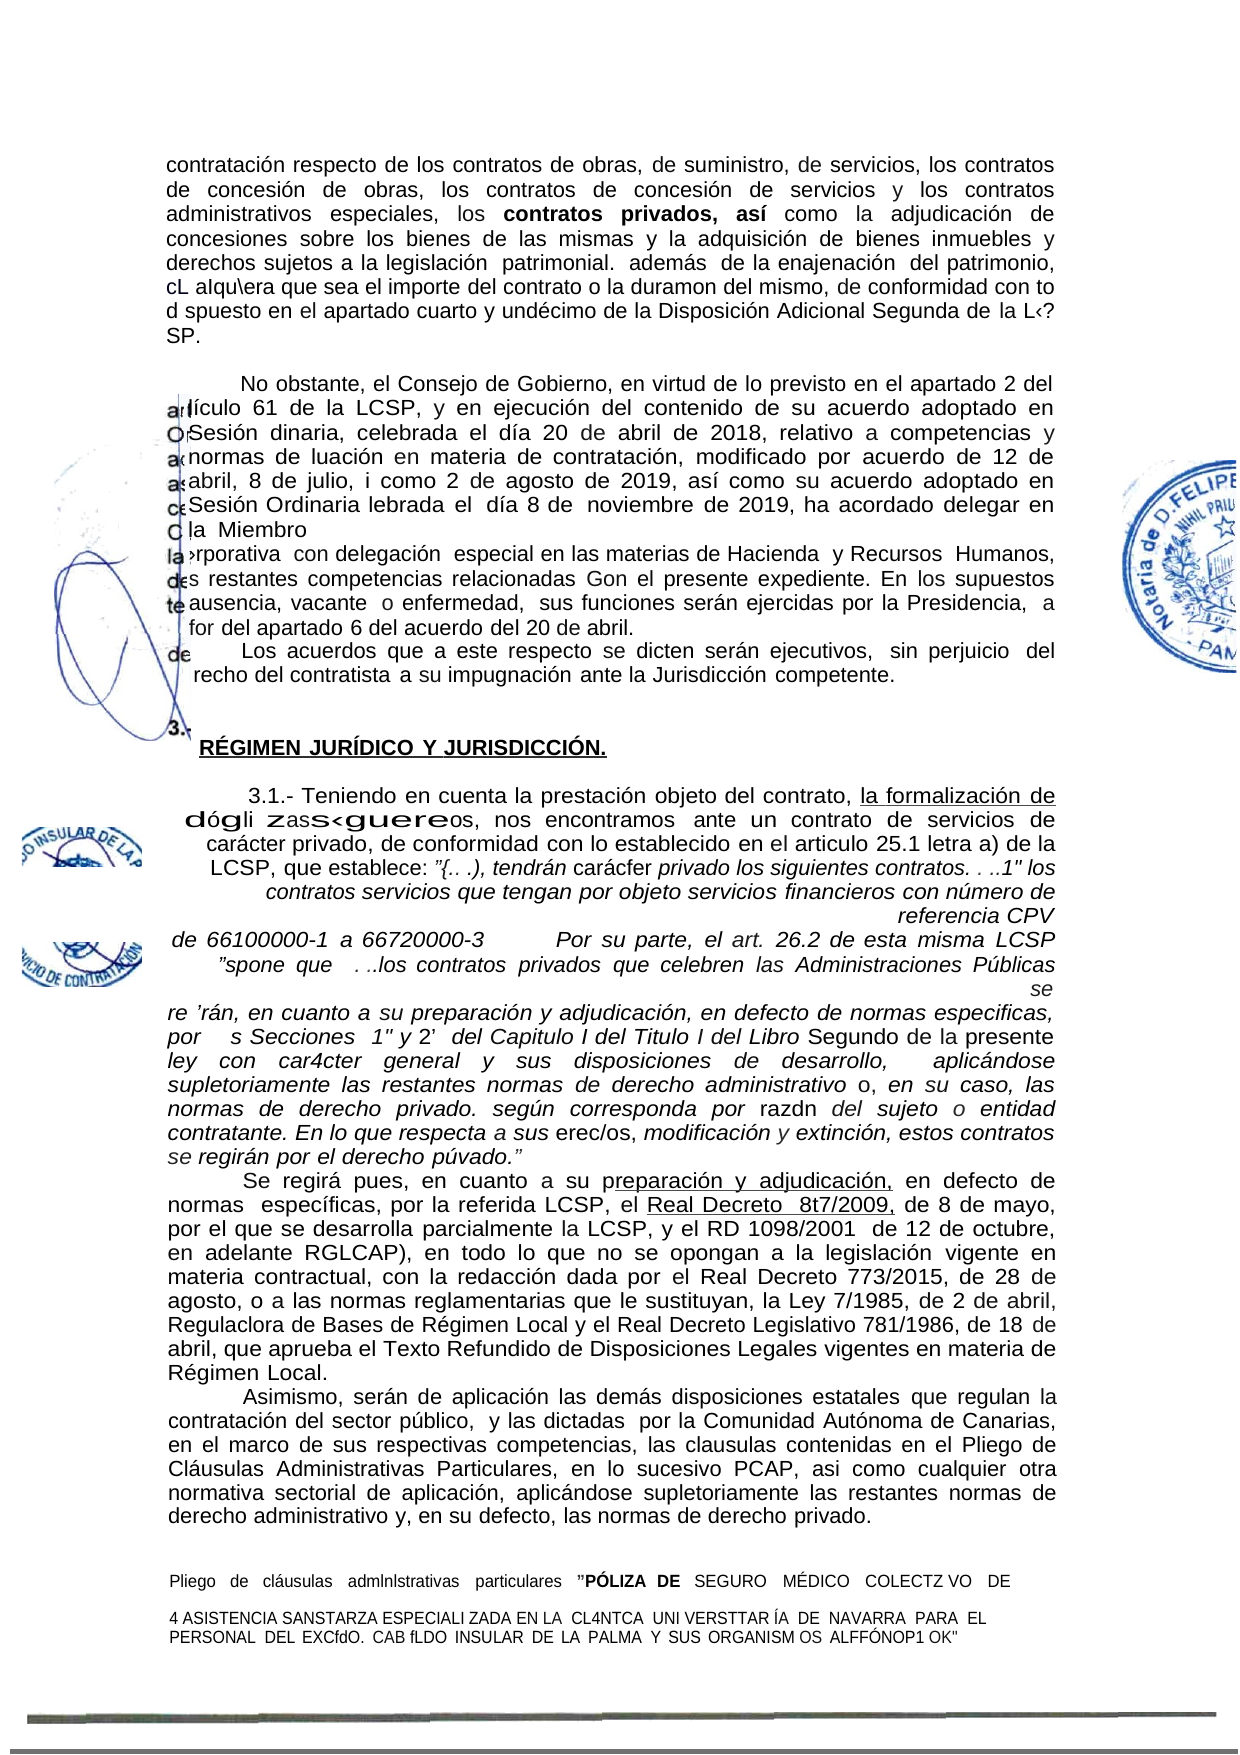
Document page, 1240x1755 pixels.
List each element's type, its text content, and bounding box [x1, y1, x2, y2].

text re ’rán, en cuanto a su preparación y adjudicación, en defecto de normas especificas, por s Secciones 1" y 2’ del Capitulo I del Titulo I del Libro Segundo de la presente ley con car4cter general y sus disposiciones de desarrollo, aplicándose supletoriamente las restantes normas de derecho administrativo o, en su caso, las normas de derecho privado. según corresponda por razdn del sujeto o entidad contratante. En lo que respecta a sus erec/os, modificación y extinción, estos contratos se regirán por el derecho púvado.” [167, 1001, 1055, 1169]
text Se regirá pues, en cuanto a su preparación y adjudicación, en defecto de normas específicas, por la referida LCSP, el Real Decreto 8t7/2009, de 8 de mayo, por el que se desarrolla parcialmente la LCSP, y el RD 1098/2001 de 12 de octubre, en adelante RGLCAP), en todo lo que no se opongan a la legislación vigente en materia contractual, con la redacción dada por el Real Decreto 773/2015, de 28 de agosto, o a las normas reglamentarias que le sustituyan, la Ley 7/1985, de 2 de abril, Regulaclora de Bases de Régimen Local y el Real Decreto Legislativo 781/1986, de 18 de abril, que aprueba el Texto Refundido de Disposiciones Legales vigentes en materia de Régimen Local. [167, 1169, 1056, 1385]
text ›rporativa con delegación especial en las materias de Hacienda y Recursos Humanos, s restantes competencias relacionadas Gon el presente expediente. En los supuestos ausencia, vacante o enfermedad, sus funciones serán ejercidas por la Presidencia, a for del apartado 6 del acuerdo del 20 de abril. [191, 542, 1055, 639]
text Asimismo, serán de aplicación las demás disposiciones estatales que regulan la contratación del sector público, y las dictadas por la Comunidad Autónoma de Canarias, en el marco de sus respectivas competencias, las clausulas contenidas en el Pliego de Cláusulas Administrativas Particulares, en lo sucesivo PCAP, asi como cualquier otra normativa sectorial de aplicación, aplicándose supletoriamente las restantes normas de derecho administrativo y, en su defecto, las normas de derecho privado. [168, 1385, 1057, 1529]
text de 66100000-1 a 66720000-3 Por su parte, el art. 26.2 de esta misma LCSP ”spone que . ..los contratos privados que celebren las Administraciones Públicas se [167, 929, 1055, 1001]
text 3.1.- Teniendo en cuenta la prestación objeto del contrato, la formalización de dógli zass‹guereos, nos encontramos ante un contrato de servicios de carácter privado, de conformidad con lo establecido en el articulo 25.1 letra a) de la LCSP, que establece: ”{.. .), tendrán carácfer privado los siguientes contratos. . ..1" los contratos servicios que tengan por objeto servicios financieros con número de referencia CPV [167, 784, 1055, 928]
text No obstante, el Consejo de Gobierno, en virtud de lo previsto en el apartado 2 del lículo 61 de la LCSP, y en ejecución del contenido de su acuerdo adoptado en Sesión dinaria, celebrada el día 20 de abril de 2018, relativo a competencias y normas de luación en materia de contratación, modificado por acuerdo de 12 de abril, 8 de julio, i como 2 de agosto de 2019, así como su acuerdo adoptado en Sesión Ordinaria lebrada el día 8 de noviembre de 2019, ha acordado delegar en la Miembro [188, 372, 1055, 542]
subtitle RÉGIMEN JURÍDICO Y JURISDICCIÓN. [199, 734, 1239, 760]
text Pliego de cláusulas admlnlstrativas particulares ”PÓLIZA DE SEGURO MÉDICO COLECTZ VO DE 4 ASISTENCIA SANSTARZA ESPECIALI ZADA EN LA CL4NTCA UNI VERSTTAR ÍA DE NAVARRA PARA EL PERSONAL DEL EXCfdO. CAB fLDO INSULAR DE LA PALMA Y SUS ORGANISM OS ALFFÓNOP1 OK" [169, 1573, 1057, 1647]
text Los acuerdos que a este respecto se dicten serán ejecutivos, sin perjuicio del recho del contratista a su impugnación ante la Jurisdicción competente. [193, 639, 1055, 687]
text contratación respecto de los contratos de obras, de suministro, de servicios, los contratos de concesión de obras, los contratos de concesión de servicios y los contratos administrativos especiales, los contratos privados, así como la adjudicación de concesiones sobre los bienes de las mismas y la adquisición de bienes inmuebles y derechos sujetos a la legislación patrimonial. además de la enajenación del patrimonio, cL aIqu\era que sea el importe del contrato o la duramon del mismo, de conformidad con to d spuesto en el apartado cuarto y undécimo de la Disposición Adicional Segunda de la L‹?SP. [166, 154, 1055, 348]
